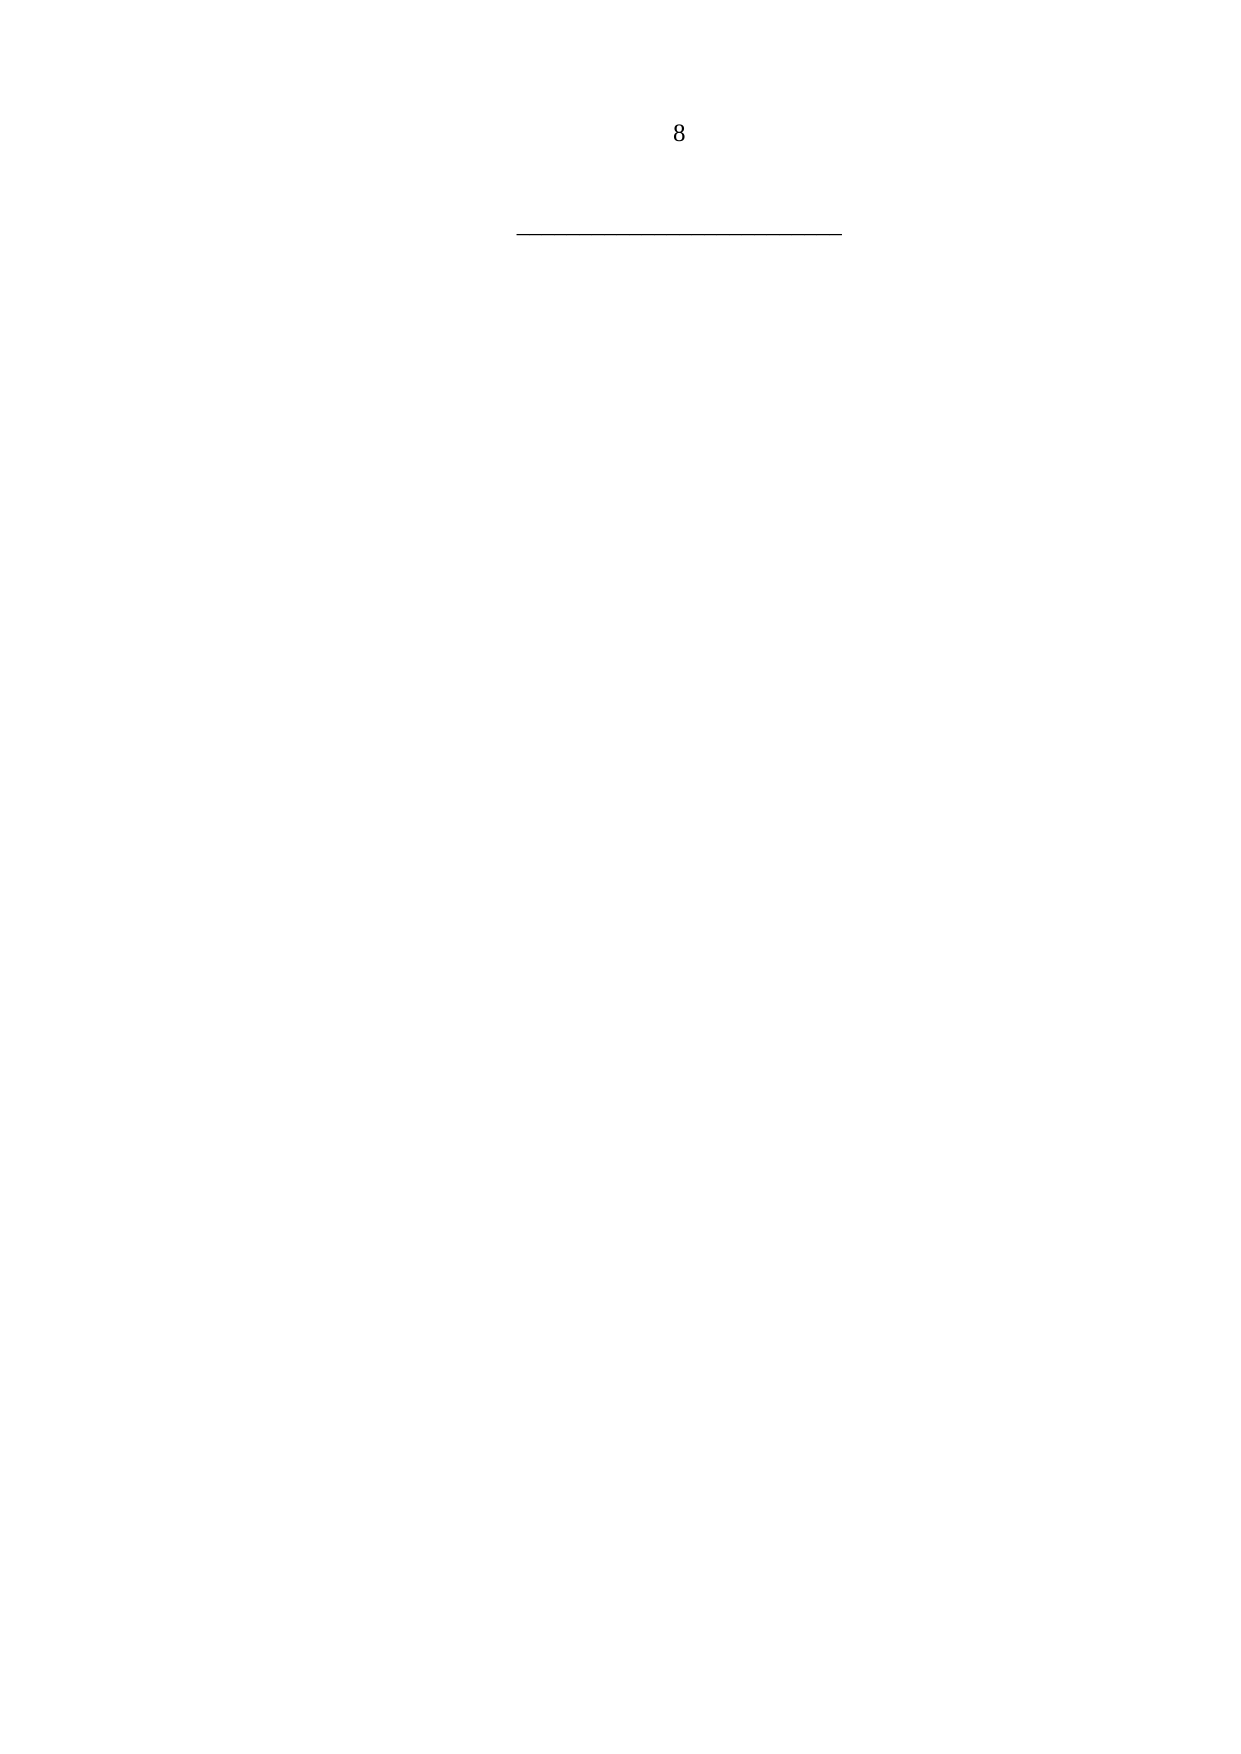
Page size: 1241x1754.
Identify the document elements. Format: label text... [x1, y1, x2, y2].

text __________________________ [177, 209, 1181, 237]
